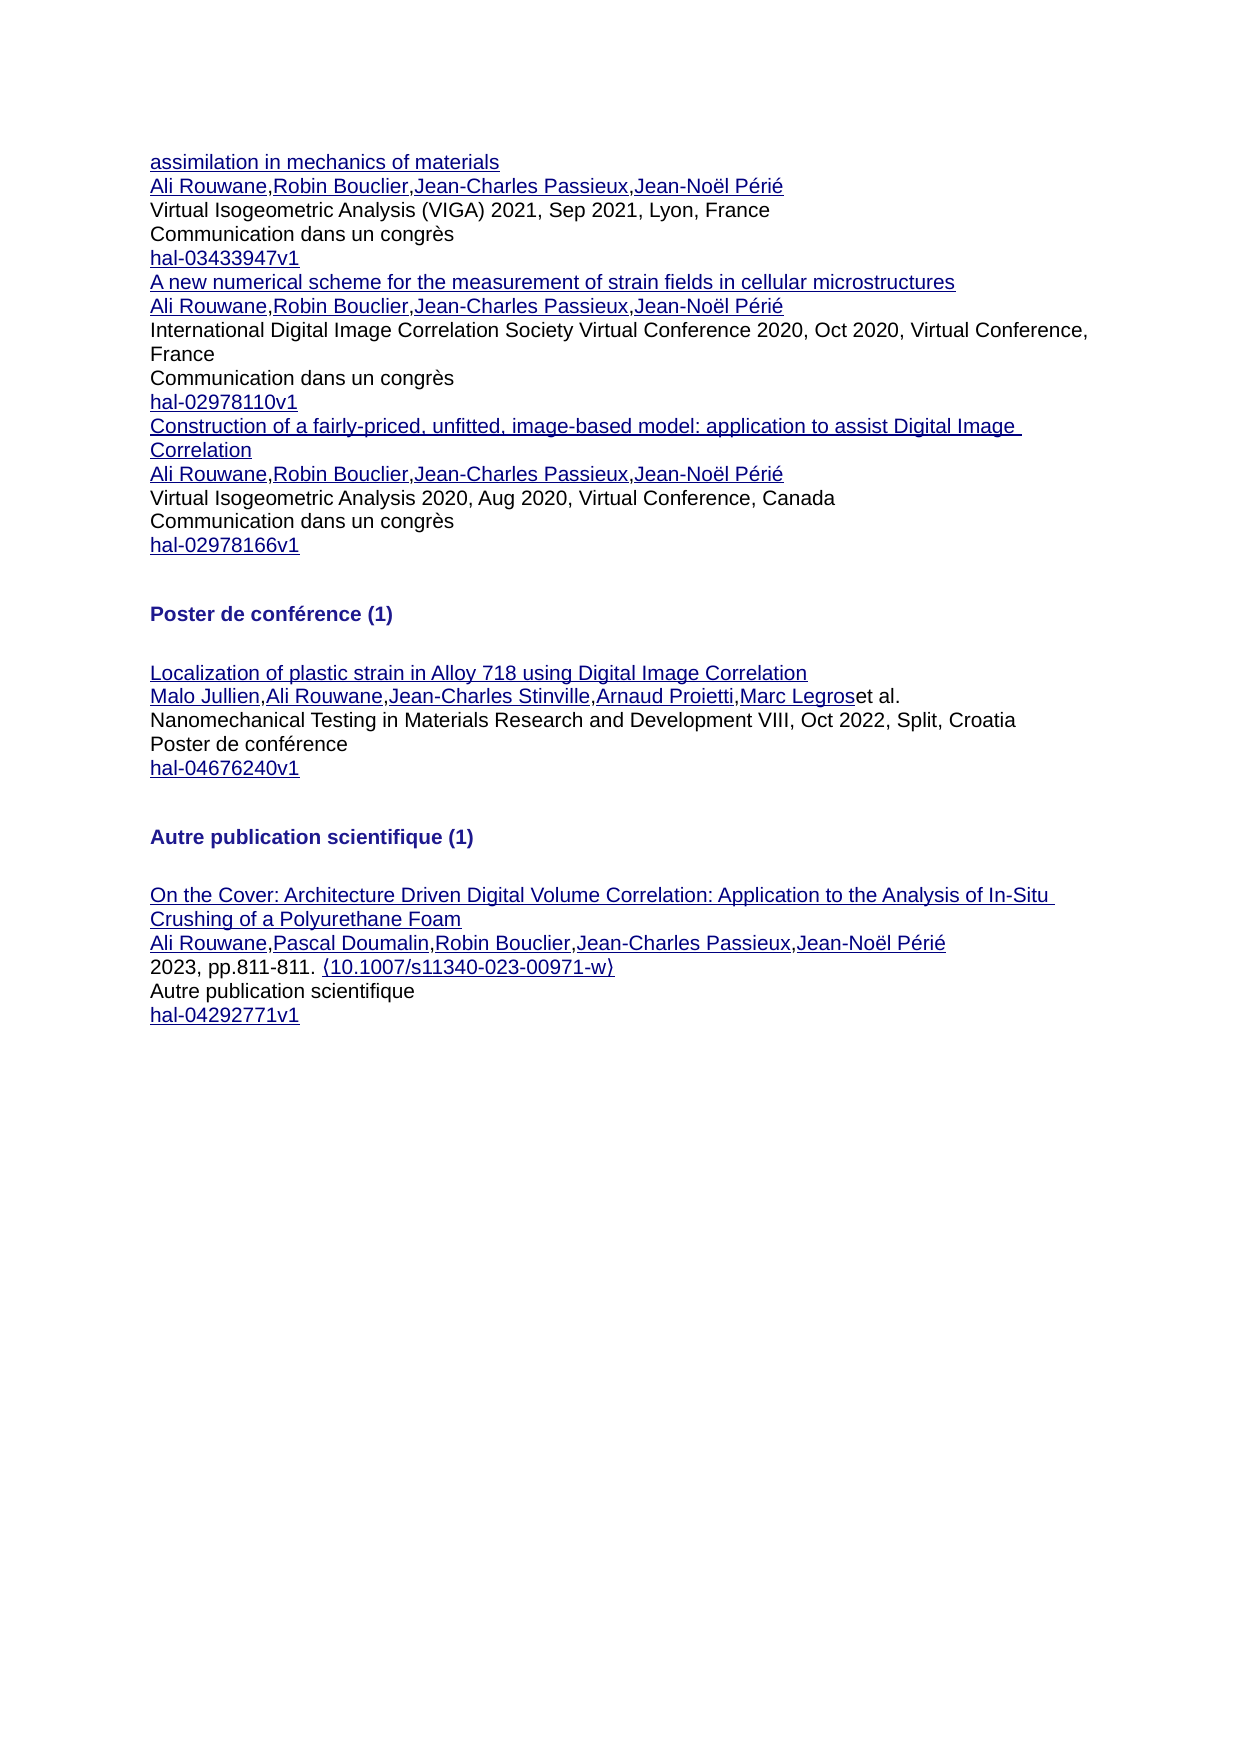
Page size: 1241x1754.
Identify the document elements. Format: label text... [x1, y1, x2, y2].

table_cell Construction of a fairly-priced, unfitted, image-based model: application to assist Digital Image Correlation Ali Rouwane,Robin Bouclier,Jean-Charles Passieux,Jean-Noël Périé Virtual Isogeometric Analysis 2020, Aug 2020, Virtual Conference, Canada Communication dans un congrès hal-02978166v1 [150, 414, 1090, 557]
subtitle Autre publication scientifique (1) [150, 825, 1090, 849]
table_header Localization of plastic strain in Alloy 718 using Digital Image Correlation Malo Jullien,Ali Rouwane,Jean-Charles Stinville,Arnaud Proietti,Marc Legroset al. Nanomechanical Testing in Materials Research and Development VIII, Oct 2022, Split, Croatia Poster de conférence hal-04676240v1 [150, 660, 1090, 780]
table_cell assimilation in mechanics of materials Ali Rouwane,Robin Bouclier,Jean-Charles Passieux,Jean-Noël Périé Virtual Isogeometric Analysis (VIGA) 2021, Sep 2021, Lyon, France Communication dans un congrès hal-03433947v1 [150, 150, 1090, 270]
table_cell A new numerical scheme for the measurement of strain fields in cellular microstructures Ali Rouwane,Robin Bouclier,Jean-Charles Passieux,Jean-Noël Périé International Digital Image Correlation Society Virtual Conference 2020, Oct 2020, Virtual Conference, France Communication dans un congrès hal-02978110v1 [150, 270, 1090, 413]
table_header On the Cover: Architecture Driven Digital Volume Correlation: Application to the Analysis of In-Situ Crushing of a Polyurethane Foam Ali Rouwane,Pascal Doumalin,Robin Bouclier,Jean-Charles Passieux,Jean-Noël Périé 2023, pp.811-811. ⟨10.1007/s11340-023-00971-w⟩ Autre publication scientifique hal-04292771v1 [150, 883, 1090, 1027]
subtitle Poster de conférence (1) [150, 602, 1090, 626]
